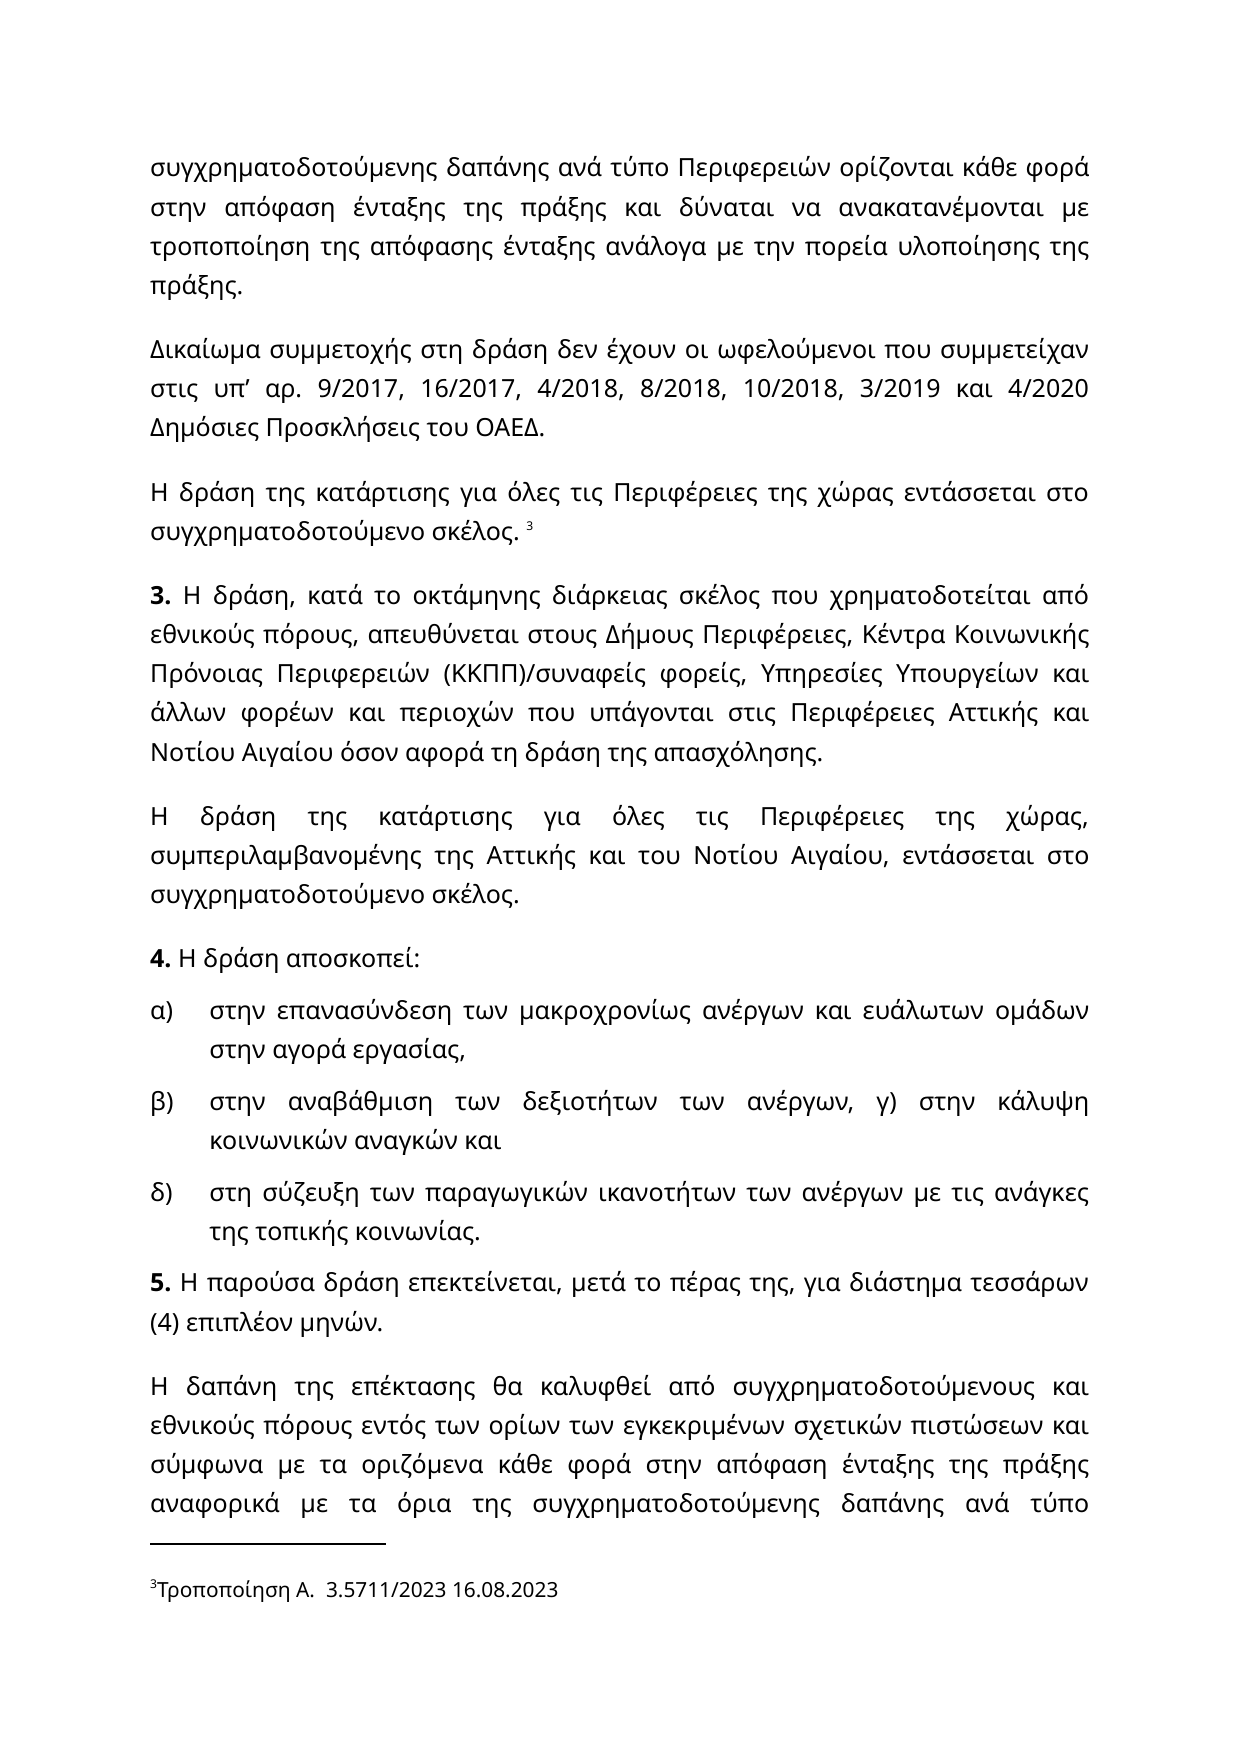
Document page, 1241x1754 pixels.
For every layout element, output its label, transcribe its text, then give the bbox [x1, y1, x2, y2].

text Η δαπάνη της επέκτασης θα καλυφθεί από συγχρηματοδοτούμενους και εθνικούς πόρους εντός των ορίων των εγκεκριμένων σχετικών πιστώσεων και σύμφωνα με τα οριζόμενα κάθε φορά στην απόφαση ένταξης της πράξης αναφορικά με τα όρια της συγχρηματοδοτούμενης δαπάνης ανά τύπο [150, 1368, 1090, 1520]
text 3. Η δράση, κατά το οκτάμηνης διάρκειας σκέλος που χρηματοδοτείται από εθνικούς πόρους, απευθύνεται στους Δήμους Περιφέρειες, Κέντρα Κοινωνικής Πρόνοιας Περιφερειών (ΚΚΠΠ)/συναφείς φορείς, Υπηρεσίες Υπουργείων και άλλων φορέων και περιοχών που υπάγονται στις Περιφέρειες Αττικής και Νοτίου Αιγαίου όσον αφορά τη δράση της απασχόλησης. [150, 577, 1090, 768]
text 4. Η δράση αποσκοπεί: [150, 941, 1090, 975]
text Δικαίωμα συμμετοχής στη δράση δεν έχουν οι ωφελούμενοι που συμμετείχαν στις υπ’ αρ. 9/2017, 16/2017, 4/2018, 8/2018, 10/2018, 3/2019 και 4/2020 Δημόσιες Προσκλήσεις του ΟΑΕΔ. [150, 332, 1090, 444]
text Τροποποίηση A. 3.5711/2023 16.08.2023 [150, 1576, 1090, 1604]
text 5. Η παρούσα δράση επεκτείνεται, μετά το πέρας της, για διάστημα τεσσάρων (4) επιπλέον μηνών. [150, 1265, 1090, 1338]
list δ) στη σύζευξη των παραγωγικών ικανοτήτων των ανέργων με τις ανάγκες της τοπικής κοινωνίας. [150, 1174, 1090, 1247]
list α) στην επανασύνδεση των μακροχρονίως ανέργων και ευάλωτων ομάδων στην αγορά εργασίας, [150, 992, 1090, 1066]
text Η δράση της κατάρτισης για όλες τις Περιφέρειες της χώρας, συμπεριλαμβανομένης της Αττικής και του Νοτίου Αιγαίου, εντάσσεται στο συγχρηματοδοτούμενο σκέλος. [150, 798, 1090, 911]
text συγχρηματοδοτούμενης δαπάνης ανά τύπο Περιφερειών ορίζονται κάθε φορά στην απόφαση ένταξης της πράξης και δύναται να ανακατανέμονται με τροποποίηση της απόφασης ένταξης ανάλογα με την πορεία υλοποίησης της πράξης. [150, 150, 1090, 302]
list β) στην αναβάθμιση των δεξιοτήτων των ανέργων, γ) στην κάλυψη κοινωνικών αναγκών και [150, 1083, 1090, 1157]
text Η δράση της κατάρτισης για όλες τις Περιφέρειες της χώρας εντάσσεται στο συγχρηματοδοτούμενο σκέλος. [150, 474, 1090, 547]
